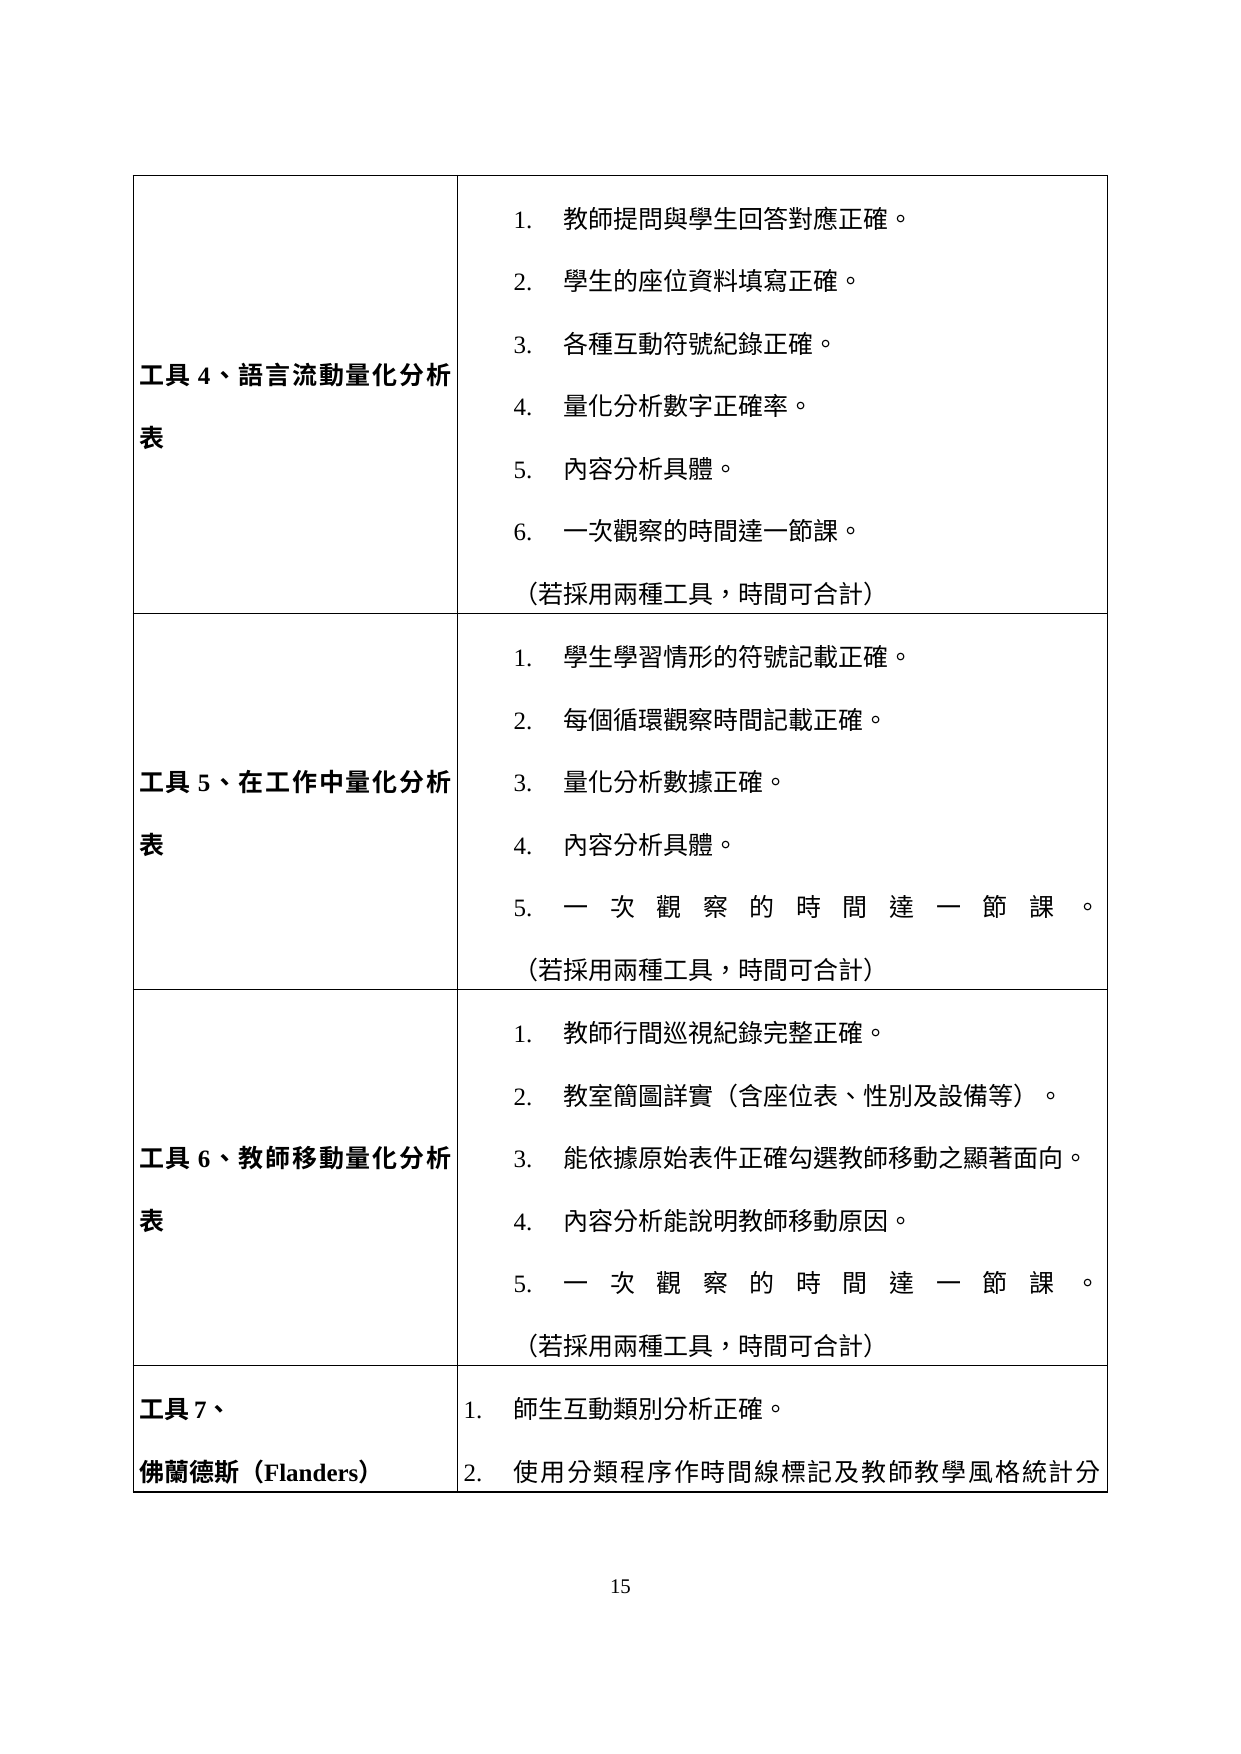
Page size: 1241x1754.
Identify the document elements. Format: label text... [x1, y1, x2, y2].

table_cell 師生互動類別分析正確。 使用分類程序作時間線標記及教師教學風格統計分析。 最顯著類別、教師教學風格與學生學習成效等互動資料分析正確。 一次觀察的時間達一節課。 （若採用兩種工具，時間可合計） [458, 1366, 1107, 1491]
table_cell 學生學習情形的符號記載正確。 每個循環觀察時間記載正確。 量化分析數據正確。 內容分析具體。 一次觀察的時間達一節課。 （若採用兩種工具，時間可合計） [458, 614, 1107, 989]
table_cell 工具7、 佛蘭德斯（Flanders） [134, 1366, 457, 1491]
table_cell 工具4、語言流動量化分析表 [134, 176, 457, 613]
table_cell 教師提問與學生回答對應正確。 學生的座位資料填寫正確。 各種互動符號紀錄正確。 量化分析數字正確率。 內容分析具體。 一次觀察的時間達一節課。 （若採用兩種工具，時間可合計） [458, 176, 1107, 613]
table_cell 工具5、在工作中量化分析表 [134, 614, 457, 989]
table_cell 教師行間巡視紀錄完整正確。 教室簡圖詳實（含座位表、性別及設備等）。 能依據原始表件正確勾選教師移動之顯著面向。 內容分析能說明教師移動原因。 一次觀察的時間達一節課。 （若採用兩種工具，時間可合計） [458, 990, 1107, 1365]
table_cell 工具6、教師移動量化分析表 [134, 990, 457, 1365]
